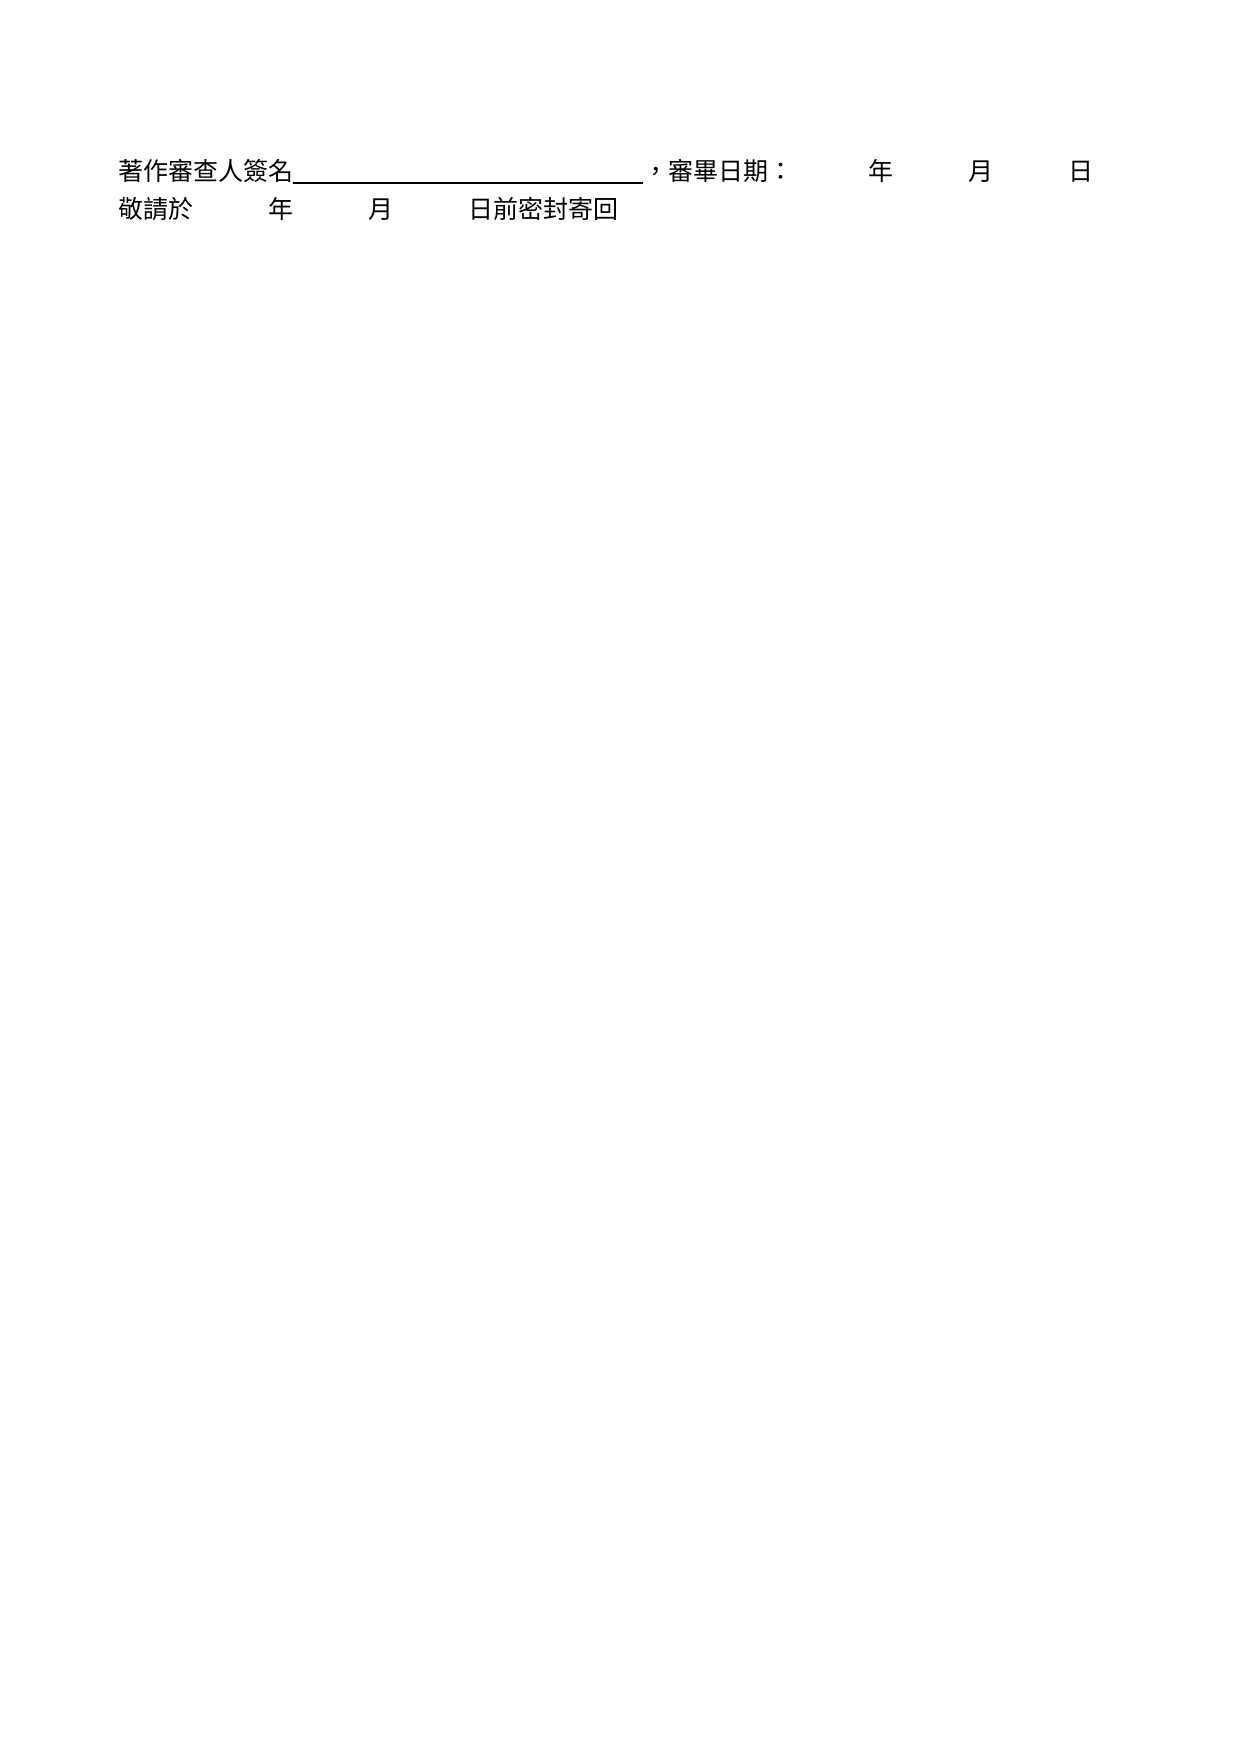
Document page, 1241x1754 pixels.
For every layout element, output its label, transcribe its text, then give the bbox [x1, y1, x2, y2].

text 敬請於 年 月 日前密封寄回 [118, 204, 1122, 222]
text 著作審查人簽名 ，審畢日期： 年 月 日 [118, 165, 1122, 183]
